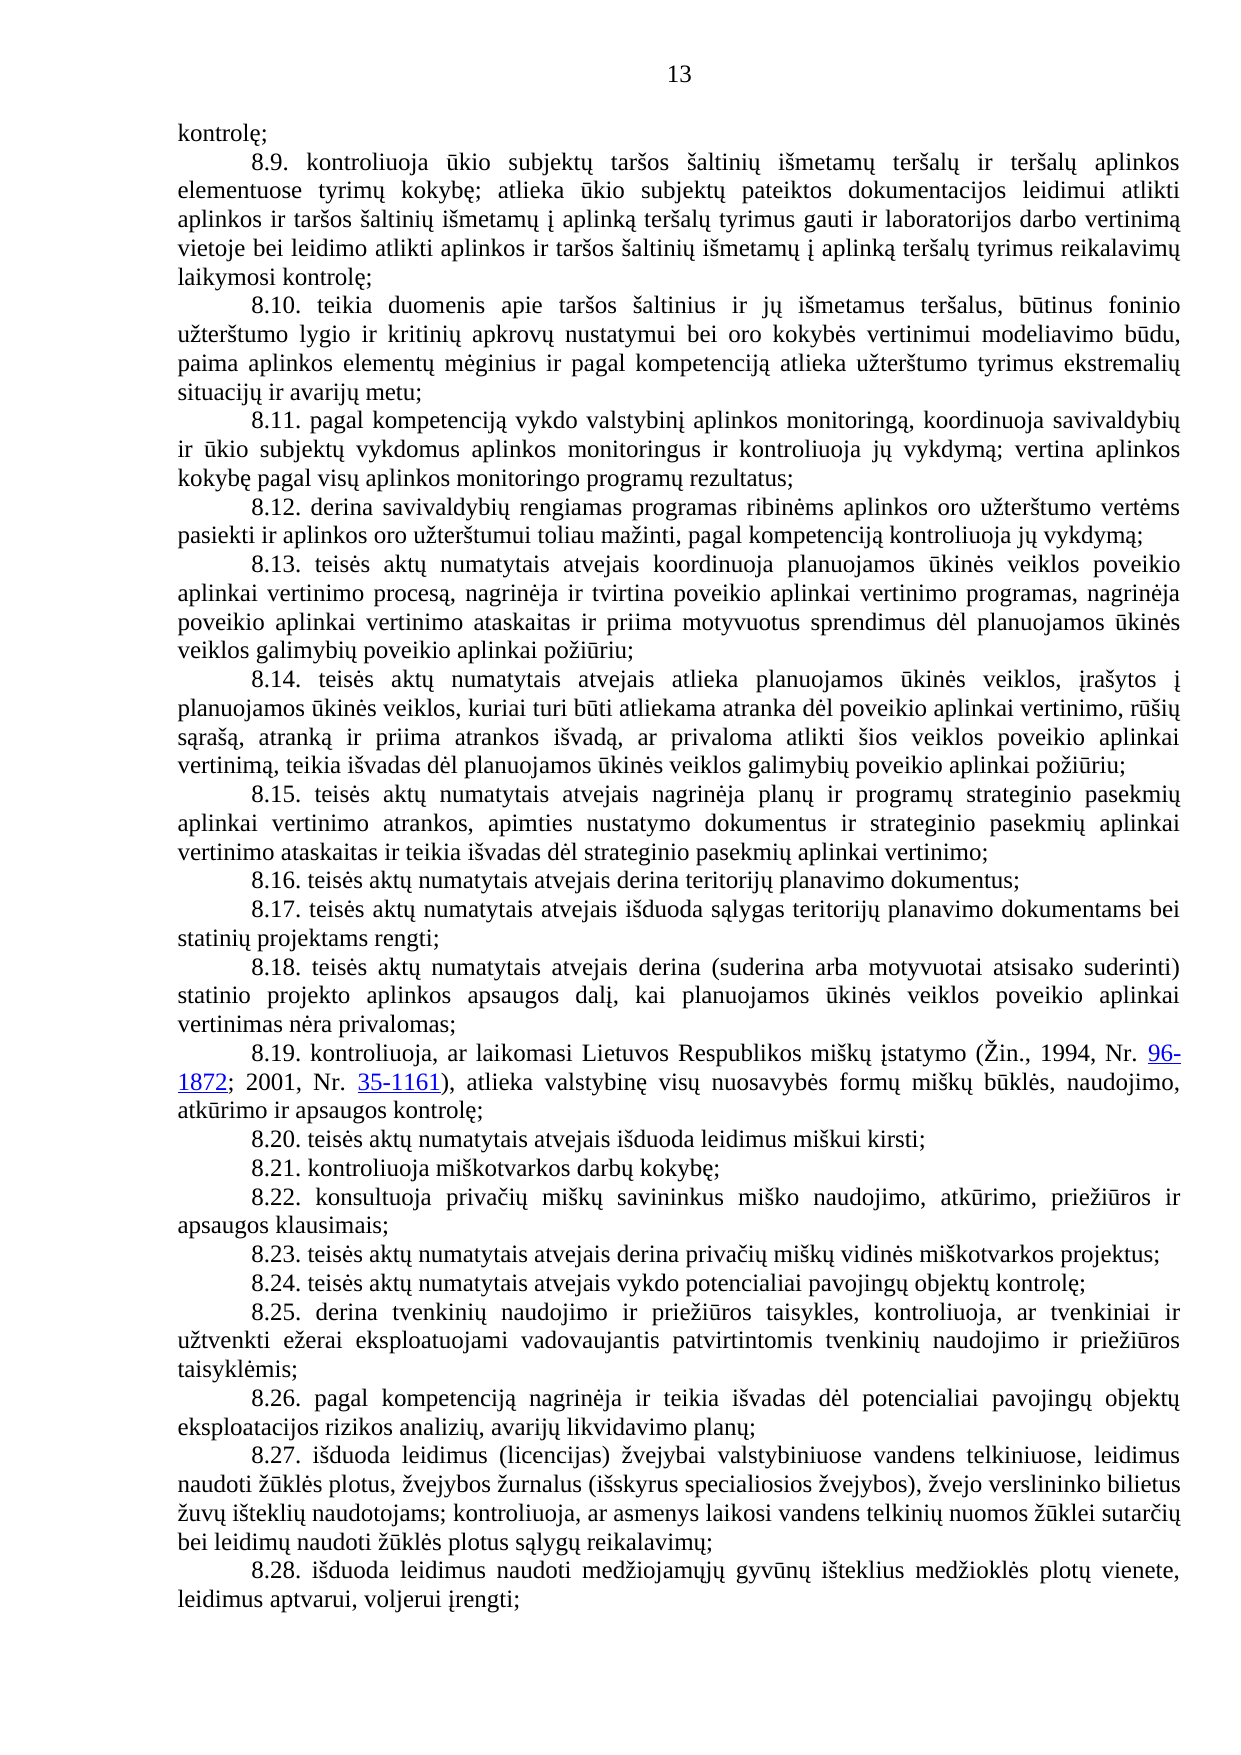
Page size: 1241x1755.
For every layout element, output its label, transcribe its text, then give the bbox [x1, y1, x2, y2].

text 8.11. pagal kompetenciją vykdo valstybinį aplinkos monitoringą, koordinuoja savivaldybių ir ūkio subjektų vykdomus aplinkos monitoringus ir kontroliuoja jų vykdymą; vertina aplinkos kokybę pagal visų aplinkos monitoringo programų rezultatus; [177, 406, 1181, 492]
text 8.25. derina tvenkinių naudojimo ir priežiūros taisykles, kontroliuoja, ar tvenkiniai ir užtvenkti ežerai eksploatuojami vadovaujantis patvirtintomis tvenkinių naudojimo ir priežiūros taisyklėmis; [177, 1297, 1181, 1383]
text 8.10. teikia duomenis apie taršos šaltinius ir jų išmetamus teršalus, būtinus foninio užterštumo lygio ir kritinių apkrovų nustatymui bei oro kokybės vertinimui modeliavimo būdu, paima aplinkos elementų mėginius ir pagal kompetenciją atlieka užterštumo tyrimus ekstremalių situacijų ir avarijų metu; [177, 291, 1181, 406]
text 8.21. kontroliuoja miškotvarkos darbų kokybę; [177, 1153, 1181, 1182]
text 8.22. konsultuoja privačių miškų savininkus miško naudojimo, atkūrimo, priežiūros ir apsaugos klausimais; [177, 1182, 1181, 1239]
text 8.19. kontroliuoja, ar laikomasi Lietuvos Respublikos miškų įstatymo (Žin., 1994, Nr. 96-1872; 2001, Nr. 35-1161), atlieka valstybinę visų nuosavybės formų miškų būklės, naudojimo, atkūrimo ir apsaugos kontrolę; [177, 1038, 1181, 1124]
text 8.24. teisės aktų numatytais atvejais vykdo potencialiai pavojingų objektų kontrolę; [177, 1268, 1181, 1297]
text 8.28. išduoda leidimus naudoti medžiojamųjų gyvūnų išteklius medžioklės plotų vienete, leidimus aptvarui, voljerui įrengti; [177, 1556, 1181, 1613]
text 8.14. teisės aktų numatytais atvejais atlieka planuojamos ūkinės veiklos, įrašytos į planuojamos ūkinės veiklos, kuriai turi būti atliekama atranka dėl poveikio aplinkai vertinimo, rūšių sąrašą, atranką ir priima atrankos išvadą, ar privaloma atlikti šios veiklos poveikio aplinkai vertinimą, teikia išvadas dėl planuojamos ūkinės veiklos galimybių poveikio aplinkai požiūriu; [177, 664, 1181, 779]
text 8.27. išduoda leidimus (licencijas) žvejybai valstybiniuose vandens telkiniuose, leidimus naudoti žūklės plotus, žvejybos žurnalus (išskyrus specialiosios žvejybos), žvejo verslininko bilietus žuvų išteklių naudotojams; kontroliuoja, ar asmenys laikosi vandens telkinių nuomos žūklei sutarčių bei leidimų naudoti žūklės plotus sąlygų reikalavimų; [177, 1441, 1181, 1556]
text 8.12. derina savivaldybių rengiamas programas ribinėms aplinkos oro užterštumo vertėms pasiekti ir aplinkos oro užterštumui toliau mažinti, pagal kompetenciją kontroliuoja jų vykdymą; [177, 492, 1181, 549]
text 8.16. teisės aktų numatytais atvejais derina teritorijų planavimo dokumentus; [177, 866, 1181, 894]
text 8.17. teisės aktų numatytais atvejais išduoda sąlygas teritorijų planavimo dokumentams bei statinių projektams rengti; [177, 894, 1181, 952]
text 8.18. teisės aktų numatytais atvejais derina (suderina arba motyvuotai atsisako suderinti) statinio projekto aplinkos apsaugos dalį, kai planuojamos ūkinės veiklos poveikio aplinkai vertinimas nėra privalomas; [177, 952, 1181, 1038]
text kontrolę; [177, 118, 1181, 147]
text 8.9. kontroliuoja ūkio subjektų taršos šaltinių išmetamų teršalų ir teršalų aplinkos elementuose tyrimų kokybę; atlieka ūkio subjektų pateiktos dokumentacijos leidimui atlikti aplinkos ir taršos šaltinių išmetamų į aplinką teršalų tyrimus gauti ir laboratorijos darbo vertinimą vietoje bei leidimo atlikti aplinkos ir taršos šaltinių išmetamų į aplinką teršalų tyrimus reikalavimų laikymosi kontrolę; [177, 147, 1181, 291]
text 8.13. teisės aktų numatytais atvejais koordinuoja planuojamos ūkinės veiklos poveikio aplinkai vertinimo procesą, nagrinėja ir tvirtina poveikio aplinkai vertinimo programas, nagrinėja poveikio aplinkai vertinimo ataskaitas ir priima motyvuotus sprendimus dėl planuojamos ūkinės veiklos galimybių poveikio aplinkai požiūriu; [177, 549, 1181, 664]
text 8.20. teisės aktų numatytais atvejais išduoda leidimus miškui kirsti; [177, 1124, 1181, 1153]
text 8.23. teisės aktų numatytais atvejais derina privačių miškų vidinės miškotvarkos projektus; [177, 1239, 1181, 1268]
text 8.15. teisės aktų numatytais atvejais nagrinėja planų ir programų strateginio pasekmių aplinkai vertinimo atrankos, apimties nustatymo dokumentus ir strateginio pasekmių aplinkai vertinimo ataskaitas ir teikia išvadas dėl strateginio pasekmių aplinkai vertinimo; [177, 779, 1181, 866]
text 8.26. pagal kompetenciją nagrinėja ir teikia išvadas dėl potencialiai pavojingų objektų eksploatacijos rizikos analizių, avarijų likvidavimo planų; [177, 1383, 1181, 1441]
